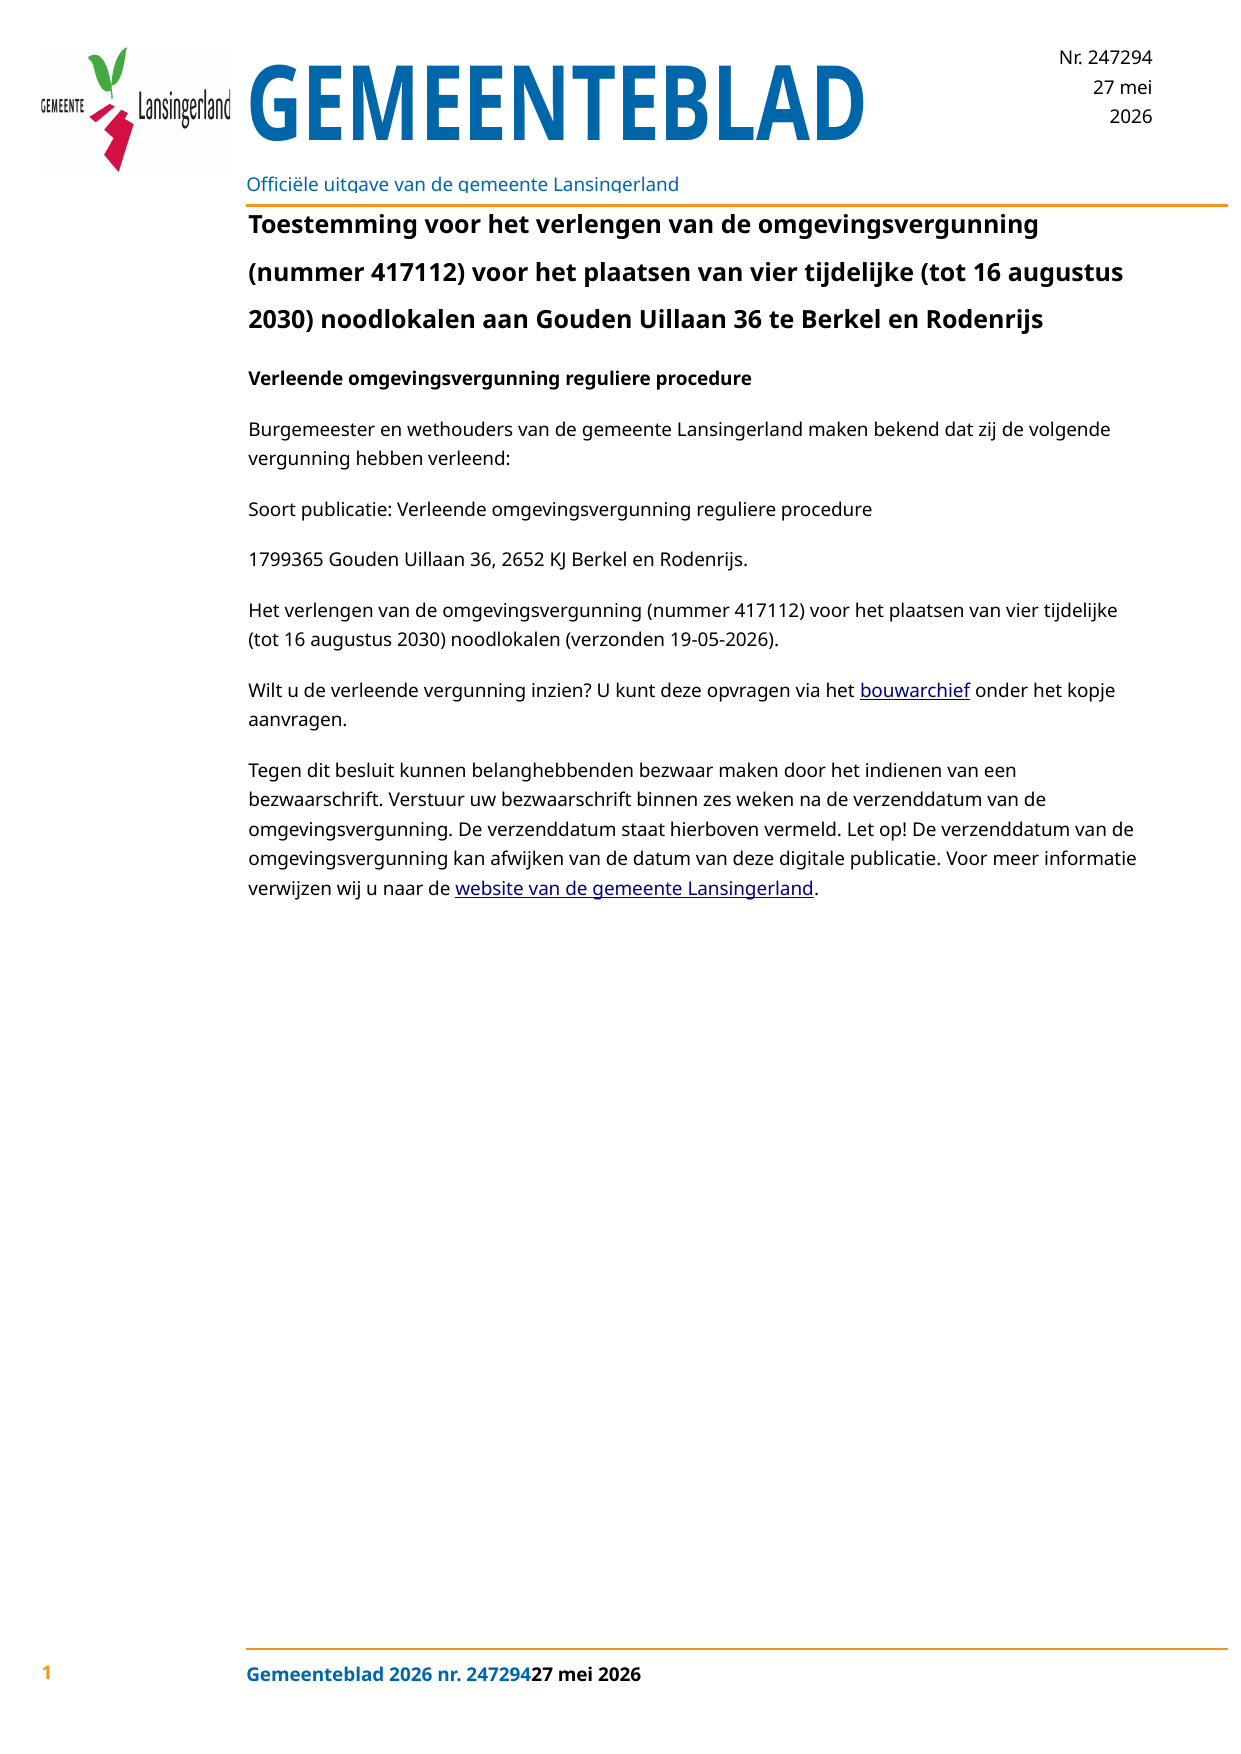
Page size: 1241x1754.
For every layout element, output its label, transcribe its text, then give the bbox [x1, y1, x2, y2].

text Het verlengen van de omgevingsvergunning (nummer 417112) voor het plaatsen van vier tijdelijke (tot 16 augustus 2030) noodlokalen (verzonden 19-05-2026). [248, 597, 1152, 652]
text Tegen dit besluit kunnen belanghebbenden bezwaar maken door het indienen van een bezwaarschrift. Verstuur uw bezwaarschrift binnen zes weken na de verzenddatum van de omgevingsvergunning. De verzenddatum staat hierboven vermeld. Let op! De verzenddatum van de omgevingsvergunning kan afwijken van de datum van deze digitale publicatie. Voor meer informatie verwijzen wij u naar de website van de gemeente Lansingerland. [248, 757, 1152, 901]
text Soort publicatie: Verleende omgevingsvergunning reguliere procedure [248, 496, 1152, 522]
text Toestemming voor het verlengen van de omgevingsvergunning (nummer 417112) voor het plaatsen van vier tijdelijke (tot 16 augustus 2030) noodlokalen aan Gouden Uillaan 36 te Berkel en Rodenrijs [248, 207, 1152, 336]
text 1799365 Gouden Uillaan 36, 2652 KJ Berkel en Rodenrijs. [248, 546, 1152, 572]
text Verleende omgevingsvergunning reguliere procedure [248, 366, 1152, 391]
text Wilt u de verleende vergunning inzien? U kunt deze opvragen via het bouwarchief onder het kopje aanvragen. [248, 677, 1152, 732]
text Burgemeester en wethouders van de gemeente Lansingerland maken bekend dat zij de volgende vergunning hebben verleend: [248, 416, 1152, 471]
picture [41, 47, 231, 172]
